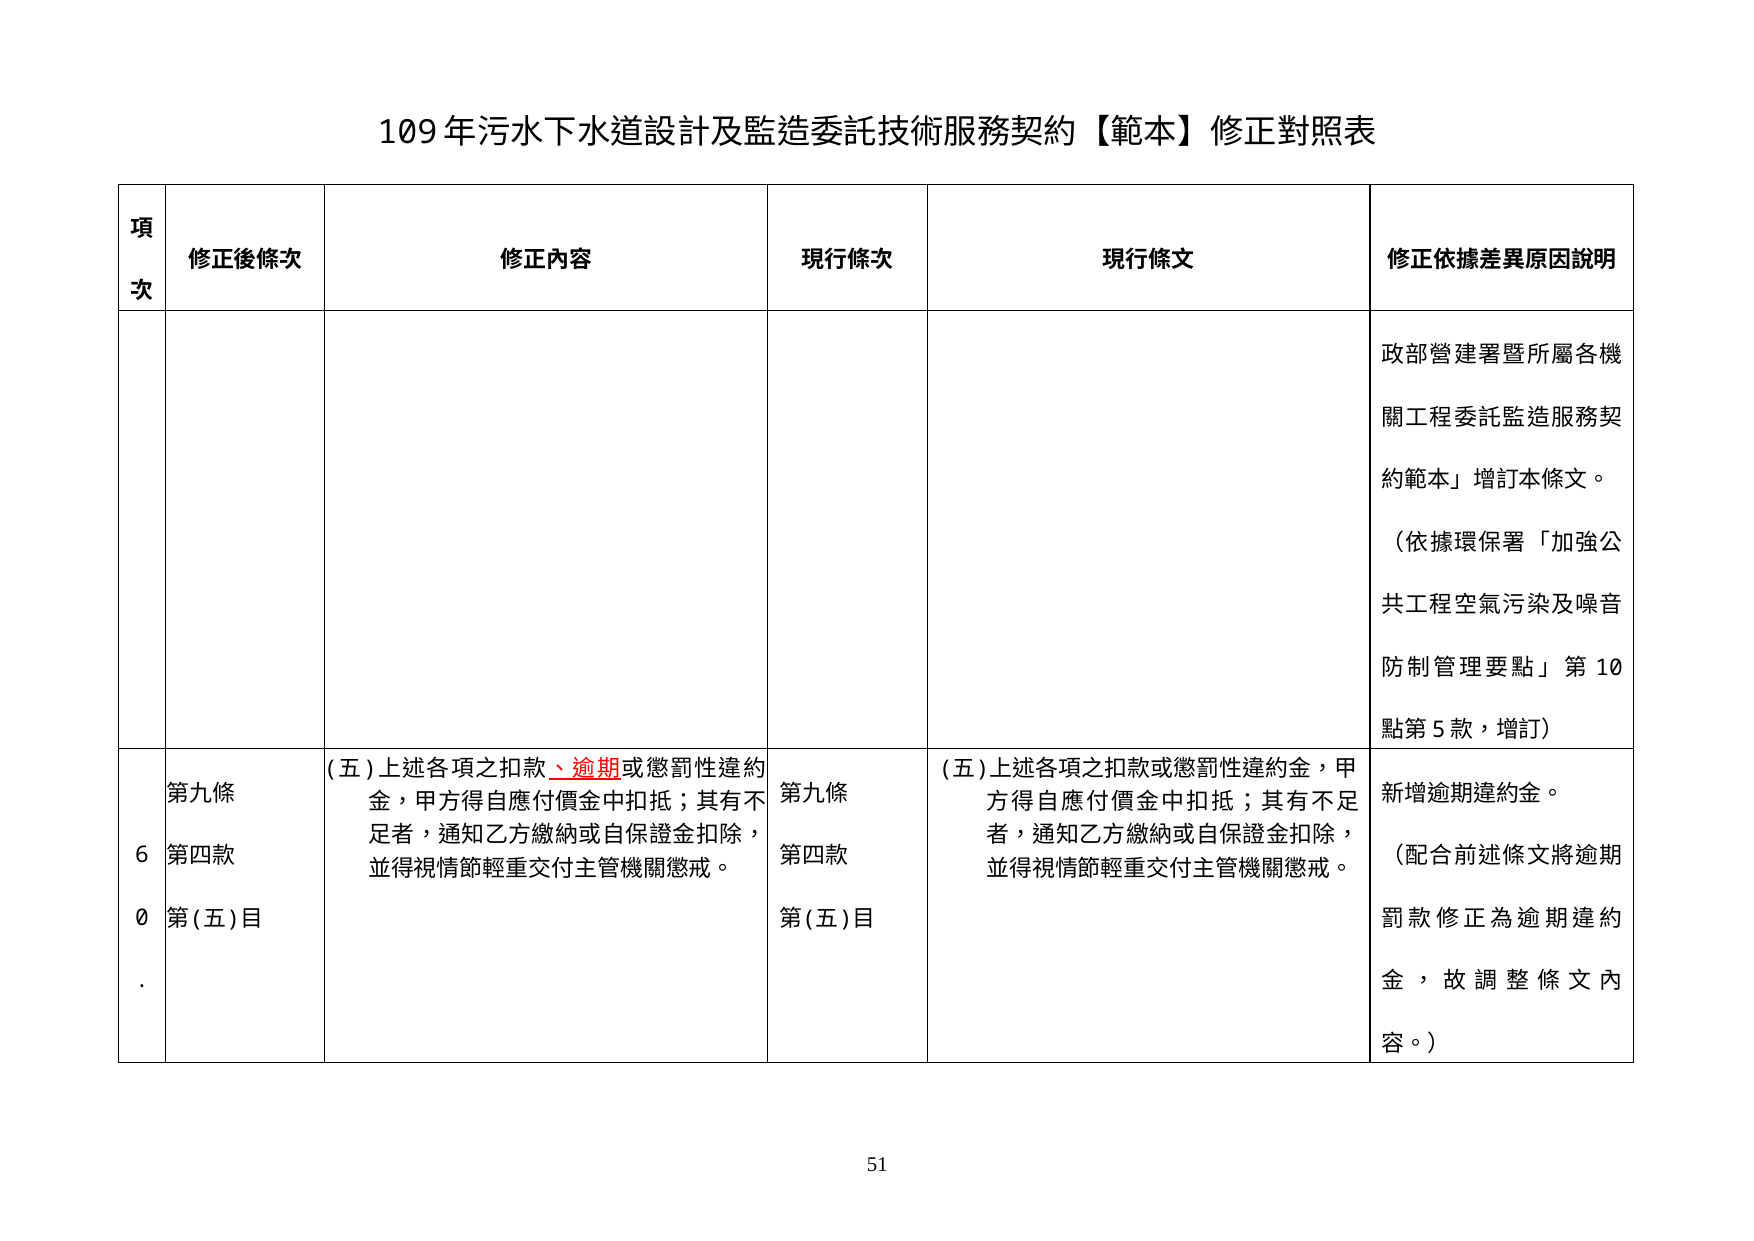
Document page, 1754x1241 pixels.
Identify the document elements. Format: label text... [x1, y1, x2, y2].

table_cell [119, 311, 165, 748]
table_cell 第九條 第四款 第(五)目 [768, 749, 927, 1062]
table_header 現行條次 [768, 185, 927, 310]
table_cell [166, 311, 324, 748]
table_cell [928, 311, 1369, 748]
table_cell [119, 749, 165, 1062]
table_header 修正依據差異原因說明 [1371, 185, 1633, 310]
table_cell (五)上述各項之扣款或懲罰性違約金，甲方得自應付價金中扣抵；其有不足者，通知乙方繳納或自保證金扣除，並得視情節輕重交付主管機關懲戒。 [928, 749, 1369, 1062]
table_cell [768, 311, 927, 748]
table_cell 政部營建署暨所屬各機關工程委託監造服務契約範本」增訂本條文。 （依據環保署「加強公共工程空氣污染及噪音防制管理要點」第10點第5款，增訂） [1371, 311, 1633, 748]
table_cell [325, 311, 767, 748]
table_cell (五)上述各項之扣款、逾期或懲罰性違約金，甲方得自應付價金中扣抵；其有不足者，通知乙方繳納或自保證金扣除，並得視情節輕重交付主管機關懲戒。 [325, 749, 767, 1062]
table_header 修正內容 [325, 185, 767, 310]
table_cell 新增逾期違約金。 （配合前述條文將逾期罰款修正為逾期違約金，故調整條文內容。） [1371, 749, 1633, 1062]
table_cell 第九條 第四款 第(五)目 [166, 749, 324, 1062]
table_header 修正後條次 [166, 185, 324, 310]
table_header 現行條文 [928, 185, 1369, 310]
table_header 項次 [119, 185, 165, 310]
